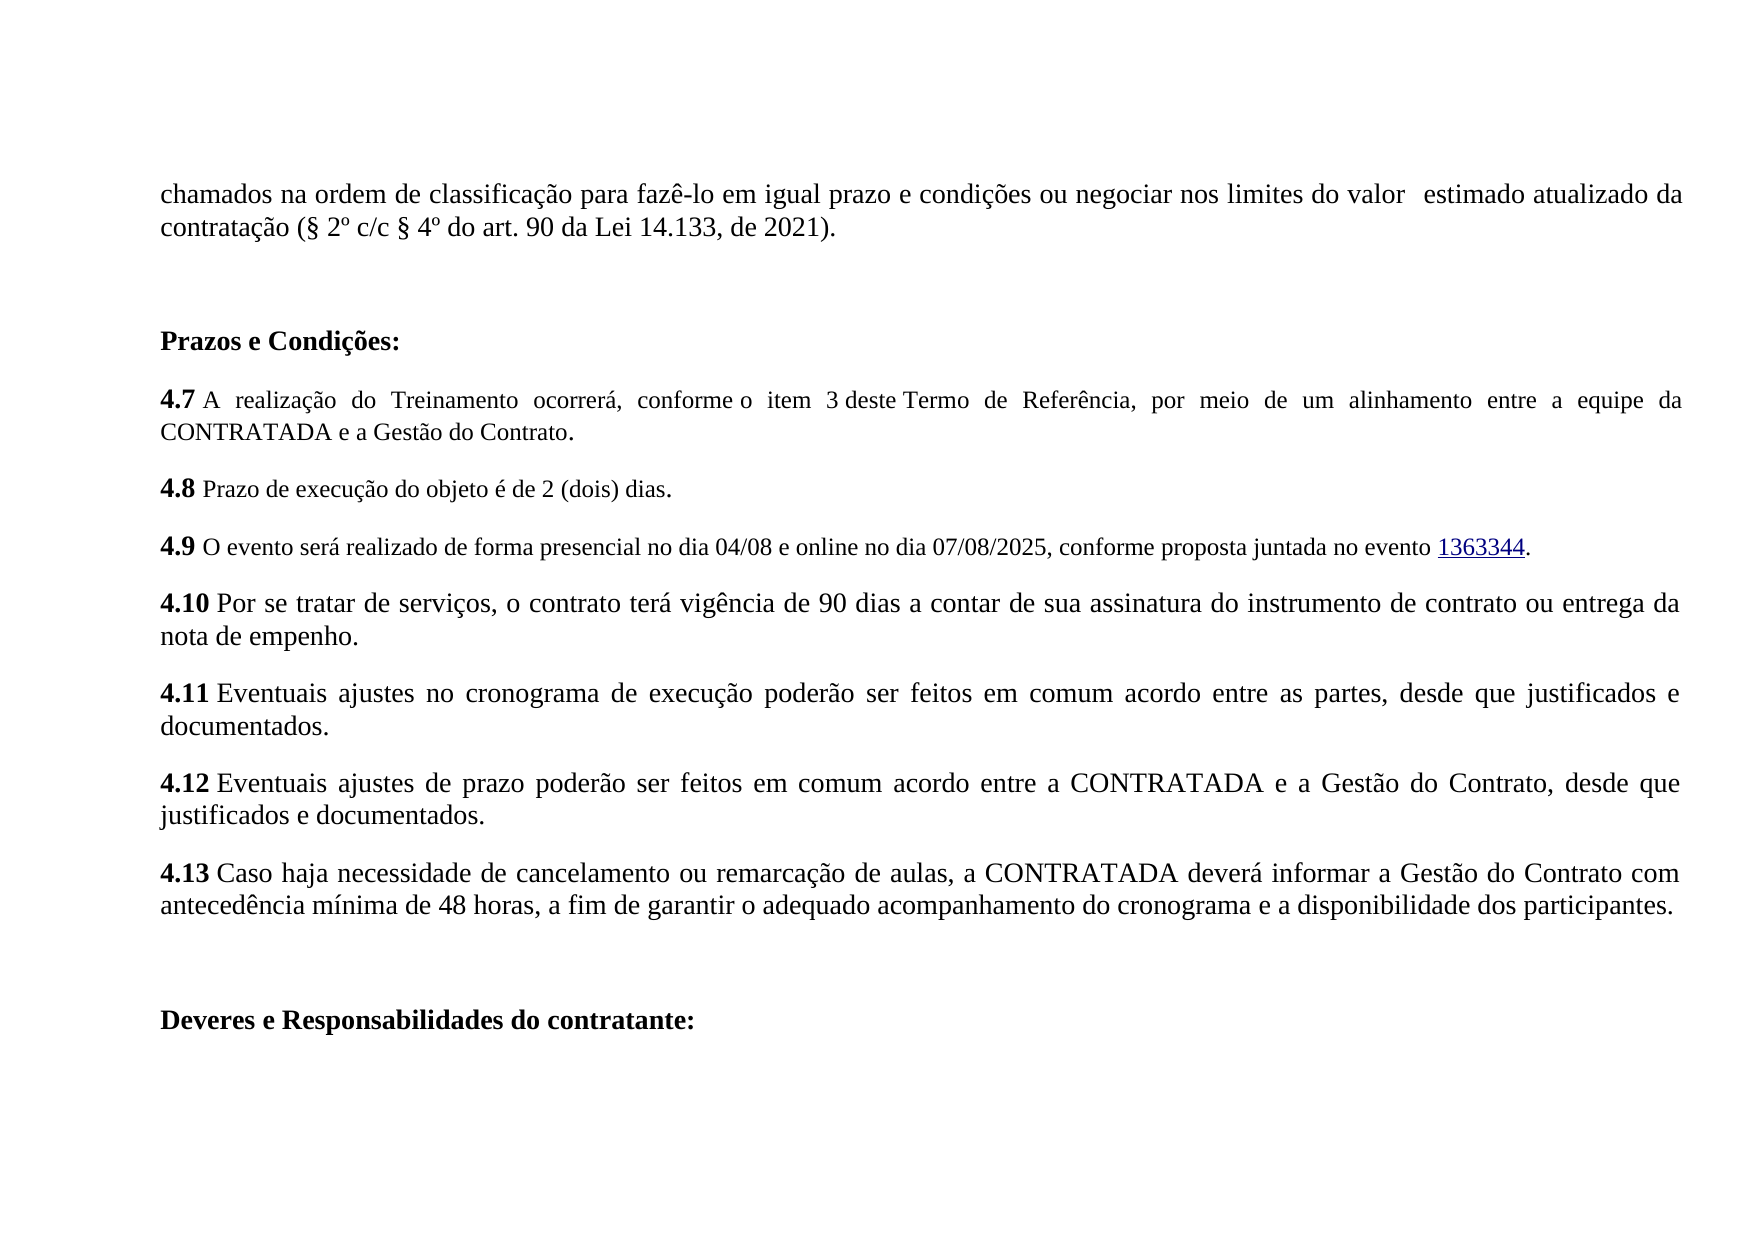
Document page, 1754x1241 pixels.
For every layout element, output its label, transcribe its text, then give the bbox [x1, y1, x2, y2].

text Deveres e Responsabilidades do contratante: [160, 1003, 1683, 1035]
text 4.8 Prazo de execução do objeto é de 2 (dois) dias. [160, 472, 1683, 504]
text chamados na ordem de classificação para fazê-lo em igual prazo e condições ou negociar nos limites do valor estimado atualizado da contratação (§ 2º c/c § 4º do art. 90 da Lei 14.133, de 2021). [160, 177, 1683, 242]
text 4.12 Eventuais ajustes de prazo poderão ser feitos em comum acordo entre a CONTRATADA e a Gestão do Contrato, desde que justificados e documentados. [160, 766, 1683, 831]
text 4.9 O evento será realizado de forma presencial no dia 04/08 e online no dia 07/08/2025, conforme proposta juntada no evento 1363344. [160, 529, 1683, 561]
text 4.7 A realização do Treinamento ocorrerá, conforme o item 3 deste Termo de Referência, por meio de um alinhamento entre a equipe da CONTRATADA e a Gestão do Contrato. [160, 382, 1683, 447]
text Prazos e Condições: [160, 324, 1683, 357]
text 4.11 Eventuais ajustes no cronograma de execução poderão ser feitos em comum acordo entre as partes, desde que justificados e documentados. [160, 676, 1683, 741]
text 4.13 Caso haja necessidade de cancelamento ou remarcação de aulas, a CONTRATADA deverá informar a Gestão do Contrato com antecedência mínima de 48 horas, a fim de garantir o adequado acompanhamento do cronograma e a disponibilidade dos participantes. [160, 856, 1683, 921]
text 4.10 Por se tratar de serviços, o contrato terá vigência de 90 dias a contar de sua assinatura do instrumento de contrato ou entrega da nota de empenho. [160, 586, 1683, 651]
